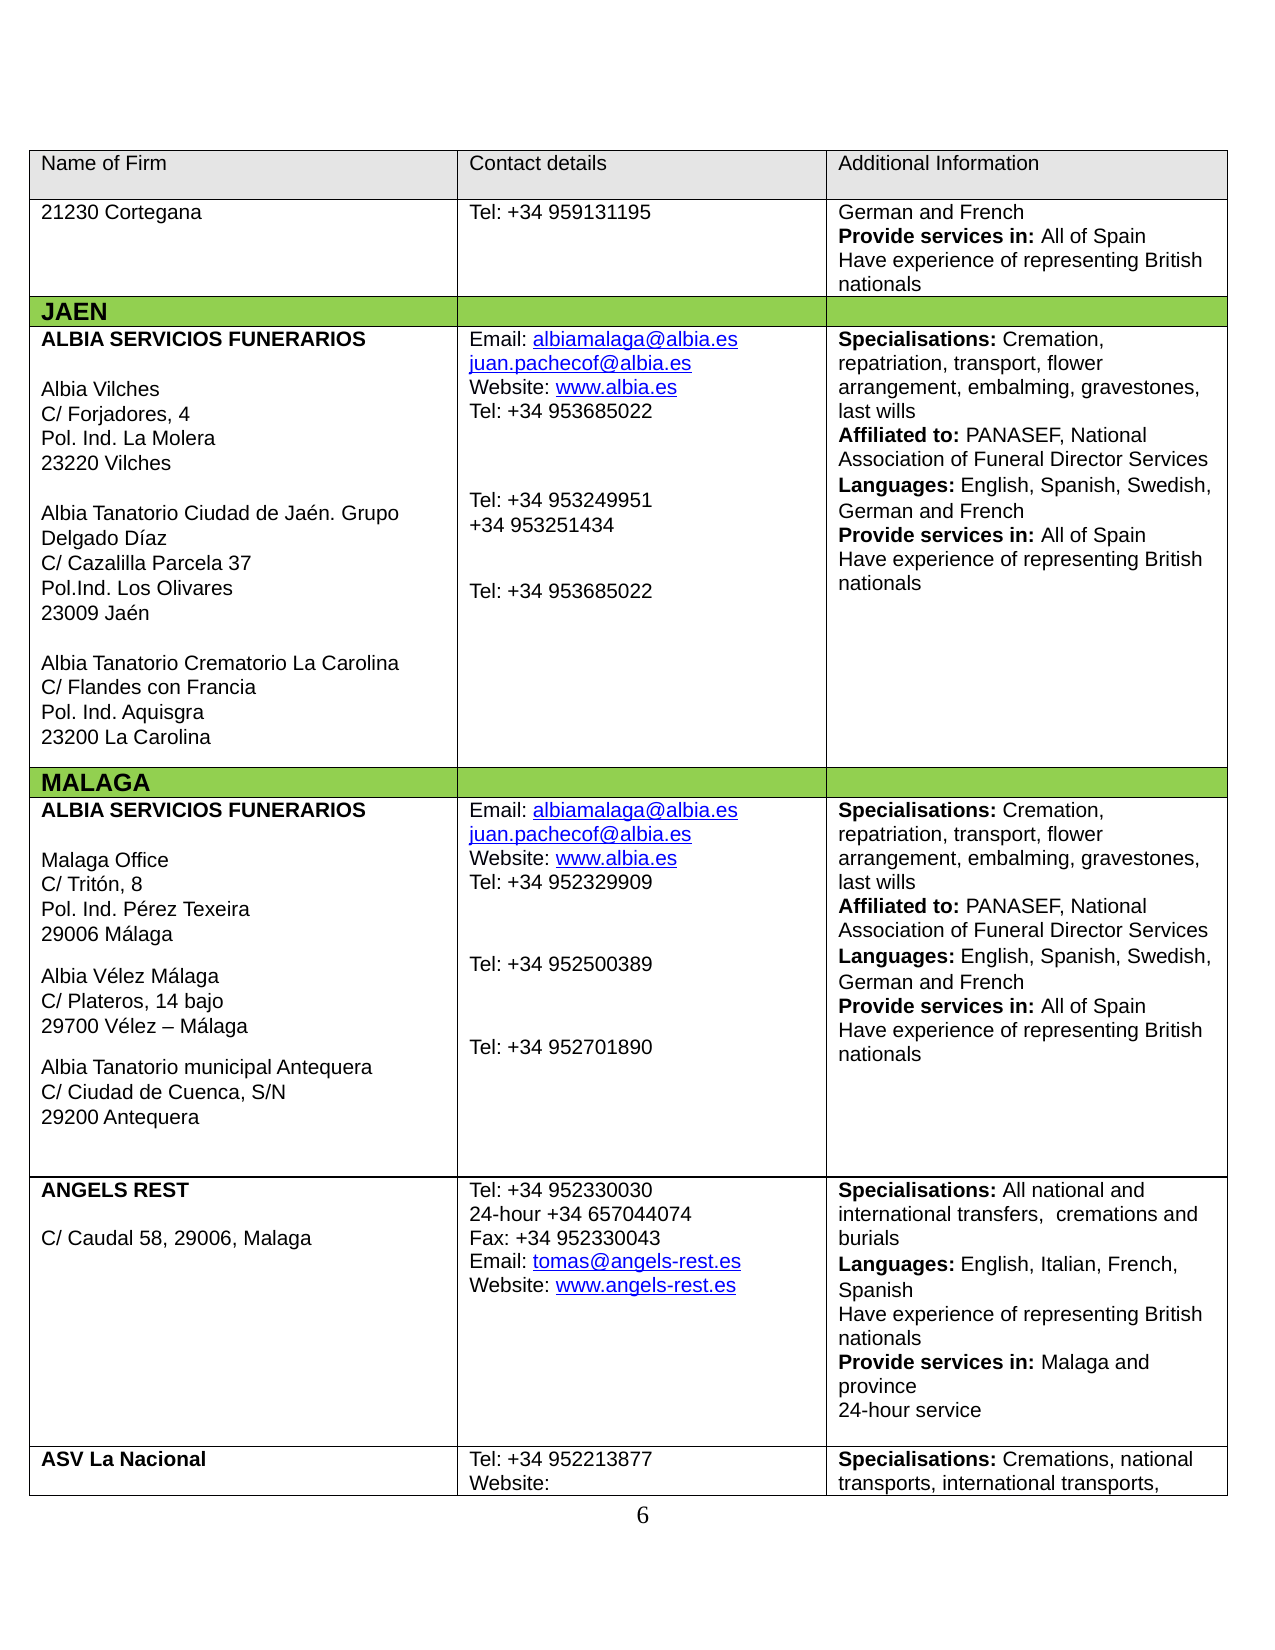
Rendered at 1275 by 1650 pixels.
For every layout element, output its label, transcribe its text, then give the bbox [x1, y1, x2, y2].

table_cell ALBIA SERVICIOS FUNERARIOS Albia Vilches C/ Forjadores, 4 Pol. Ind. La Molera 23220 Vilches Albia Tanatorio Ciudad de Jaén. Grupo Delgado Díaz C/ Cazalilla Parcela 37 Pol.Ind. Los Olivares 23009 Jaén Albia Tanatorio Crematorio La Carolina C/ Flandes con Francia Pol. Ind. Aquisgra 23200 La Carolina [30, 327, 457, 767]
table_cell Email: albiamalaga@albia.es juan.pachecof@albia.es Website: www.albia.es Tel: +34 953685022 Tel: +34 953249951 +34 953251434 Tel: +34 953685022 [458, 327, 826, 767]
table_cell Specialisations: All national and international transfers, cremations and burials Languages: English, Italian, French, Spanish Have experience of representing British nationals Provide services in: Malaga and province 24-hour service [827, 1178, 1227, 1446]
table_cell [458, 297, 826, 326]
table_cell ALBIA SERVICIOS FUNERARIOS Albia Huelva Pol. La Paz, Parcela 38 Nave B 21007 Huelva Albia Cortegana Avda. Pedro Maestre 8, Bajo 21230 Cortegana [30, 200, 457, 296]
table_cell Specialisations: Cremation, repatriation, transport, flower arrangement, embalming, gravestones, last wills Affiliated to: PANASEF, National Association of Funeral Director Services Languages: English, Spanish, Swedish, German and French Provide services in: All of Spain Have experience of representing British nationals [827, 327, 1227, 767]
table_header Contact details [458, 151, 826, 199]
table_header Name of Firm [30, 151, 457, 199]
table_cell [827, 768, 1227, 797]
table_cell Email: albiamalaga@albia.es juan.pachecof@albia.es Website: www.albia.es Tel: +34 952329909 Tel: +34 952500389 Tel: +34 952701890 [458, 798, 826, 1176]
table_cell [458, 768, 826, 797]
table_cell [827, 297, 1227, 326]
table_cell Specialisations: Cremations, national transports, international transports, [827, 1447, 1227, 1494]
table_cell ALBIA SERVICIOS FUNERARIOS Malaga Office C/ Tritón, 8 Pol. Ind. Pérez Texeira 29006 Málaga Albia Vélez Málaga C/ Plateros, 14 bajo 29700 Vélez – Málaga Albia Tanatorio municipal Antequera C/ Ciudad de Cuenca, S/N 29200 Antequera [30, 798, 457, 1176]
table_cell Tel: +34 952213877 Website: [458, 1447, 826, 1494]
table_cell JAEN [30, 297, 457, 326]
table_cell Specialisations: Cremation, repatriation, transport, flower arrangement, embalming, gravestones, last wills Affiliated to: PANASEF, National Association of Funeral Director Services Languages: English, Spanish, Swedish, German and French Provide services in: All of Spain Have experience of representing British nationals [827, 798, 1227, 1176]
table_cell ANGELS REST C/ Caudal 58, 29006, Malaga [30, 1178, 457, 1446]
table_cell ASV La Nacional [30, 1447, 457, 1494]
table_cell Tel: +34 959131195 [458, 200, 826, 296]
table_cell Tel: +34 952330030 24-hour +34 657044074 Fax: +34 952330043 Email: tomas@angels-rest.es Website: www.angels-rest.es [458, 1178, 826, 1446]
table_cell German and French Provide services in: All of Spain Have experience of representing British nationals [827, 200, 1227, 296]
table_cell MALAGA [30, 768, 457, 797]
table_header Additional Information [827, 151, 1227, 199]
